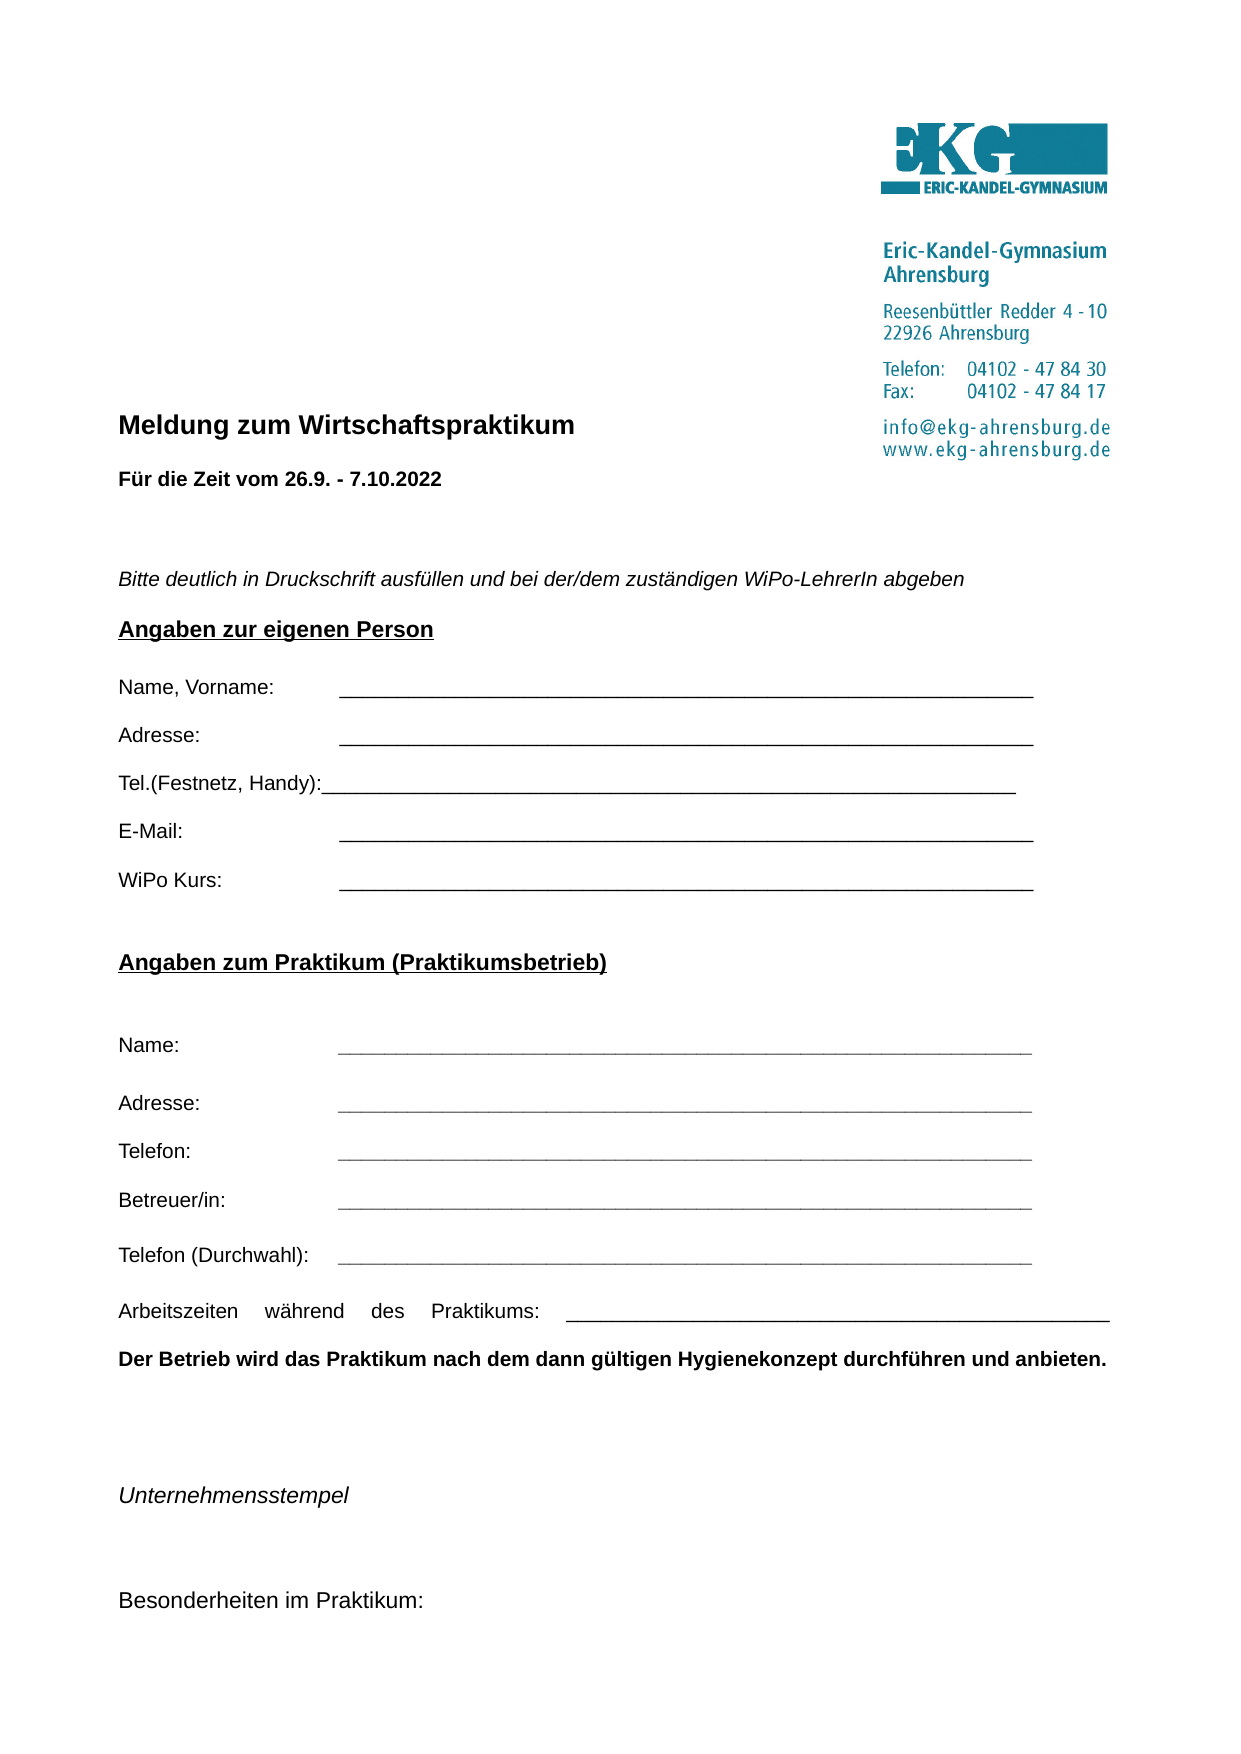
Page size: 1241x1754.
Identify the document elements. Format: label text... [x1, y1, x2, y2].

text Adresse: ____________________________________________________________ [118, 1091, 1137, 1115]
subtitle Telefon (Durchwahl): ____________________________________________________________ [118, 1243, 1137, 1267]
text Tel.(Festnetz, Handy):____________________________________________________________ [118, 771, 1137, 794]
subtitle WiPo Kurs: ____________________________________________________________ [118, 867, 1137, 891]
text Für die Zeit vom 26.9. - 7.10.2022 [118, 467, 1137, 491]
text Bitte deutlich in Druckschrift ausfüllen und bei der/dem zuständigen WiPo-LehrerIn abgeben [118, 567, 1137, 591]
text Telefon: ____________________________________________________________ [118, 1139, 1137, 1163]
text Name, Vorname: ____________________________________________________________ [118, 675, 1137, 699]
subtitle Betreuer/in: ____________________________________________________________ [118, 1188, 1137, 1212]
text E-Mail: ____________________________________________________________ [118, 818, 1137, 842]
subtitle Arbeitszeiten während des Praktikums: _______________________________________________ Der Betrieb wird das Praktikum nach dem dann gültigen Hygienekonzept durchführen und anbieten. [118, 1298, 1137, 1370]
subtitle Name: ____________________________________________________________ [118, 1007, 1137, 1085]
text Adresse: ____________________________________________________________ [118, 723, 1137, 747]
subtitle Meldung zum Wirtschaftspraktikum [118, 412, 865, 440]
text Unternehmensstempel [118, 1482, 1137, 1508]
subtitle Angaben zur eigenen Person [118, 616, 1137, 642]
subtitle Angaben zum Praktikum (Praktikumsbetrieb) [118, 949, 1137, 975]
text Besonderheiten im Praktikum: [118, 1587, 1137, 1614]
